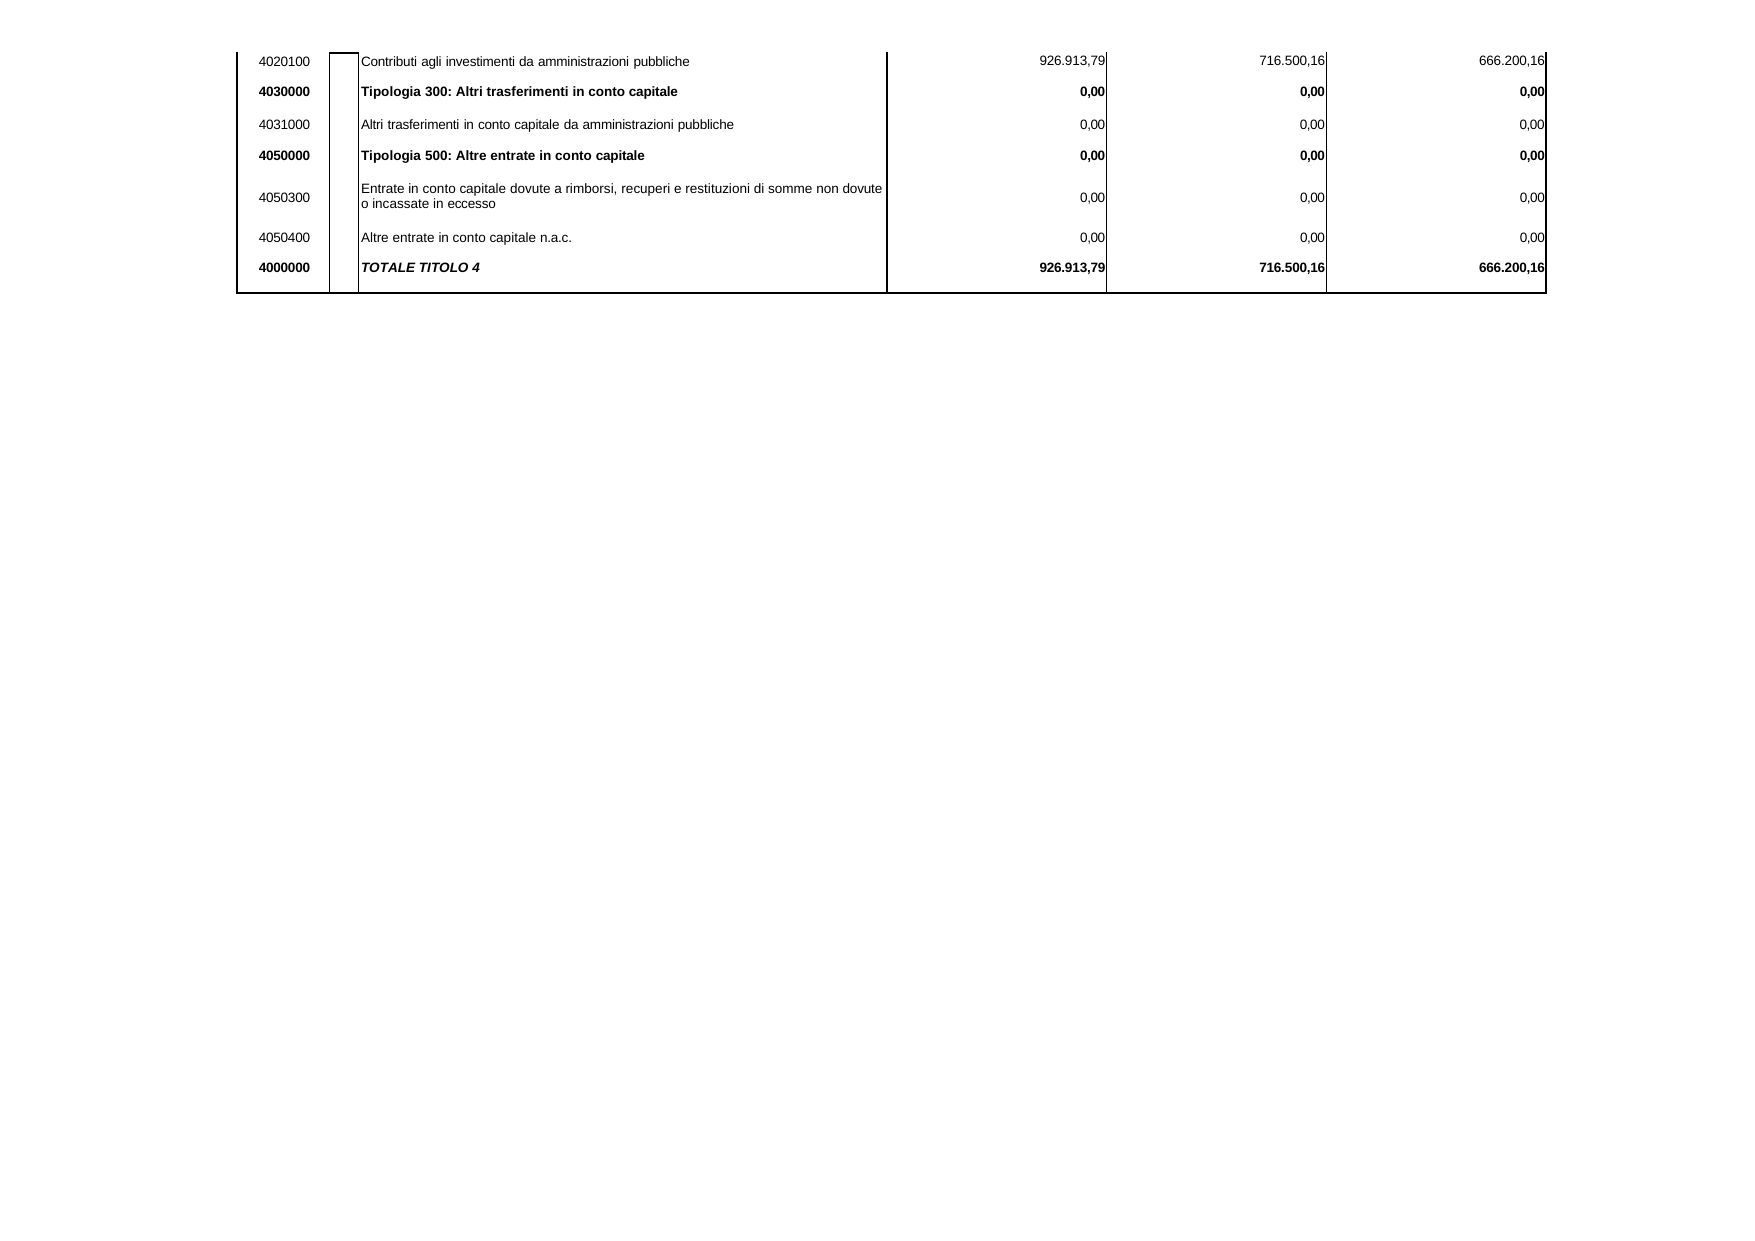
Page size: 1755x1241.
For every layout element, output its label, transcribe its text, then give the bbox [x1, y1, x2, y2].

table_cell 0,00 [1327, 180, 1545, 228]
table_cell 0,00 [1107, 116, 1326, 140]
table_cell Tipologia 300: Altri trasferimenti in conto capitale [359, 76, 886, 116]
table_cell TOTALE TITOLO 4 [359, 252, 886, 292]
table_cell Altre entrate in conto capitale n.a.c. [359, 229, 886, 252]
table_cell 4050000 [238, 140, 329, 180]
table_cell 0,00 [1107, 140, 1326, 180]
table_cell [330, 54, 358, 292]
table_cell 0,00 [1327, 140, 1545, 180]
table_cell 716.500,16 [1107, 52, 1326, 76]
table_cell Contributi agli investimenti da amministrazioni pubbliche [359, 52, 886, 76]
table_cell 4050400 [238, 229, 329, 252]
table_cell 4050300 [238, 180, 329, 228]
table_cell 0,00 [1107, 229, 1326, 252]
table_cell 0,00 [1327, 229, 1545, 252]
table_cell Entrate in conto capitale dovute a rimborsi, recuperi e restituzioni di somme non dovute o incassate in eccesso [359, 180, 886, 228]
table_cell 0,00 [1107, 180, 1326, 228]
table_cell 0,00 [888, 229, 1106, 252]
table_cell 666.200,16 [1327, 52, 1545, 76]
table_cell 0,00 [1327, 76, 1545, 116]
table_cell 4031000 [238, 116, 329, 140]
table_cell 0,00 [888, 76, 1106, 116]
table_cell 0,00 [1327, 116, 1545, 140]
table_cell Altri trasferimenti in conto capitale da amministrazioni pubbliche [359, 116, 886, 140]
table_cell 4000000 [238, 252, 329, 292]
table_cell 926.913,79 [888, 52, 1106, 76]
table_cell 4030000 [238, 76, 329, 116]
table_cell 926.913,79 [888, 252, 1106, 292]
table_cell 0,00 [888, 180, 1106, 228]
table_cell 4020100 [238, 52, 329, 76]
table_cell 0,00 [888, 116, 1106, 140]
table_cell 716.500,16 [1107, 252, 1326, 292]
table_cell 0,00 [888, 140, 1106, 180]
table_cell 0,00 [1107, 76, 1326, 116]
table_cell 666.200,16 [1327, 252, 1545, 292]
table_cell Tipologia 500: Altre entrate in conto capitale [359, 140, 886, 180]
